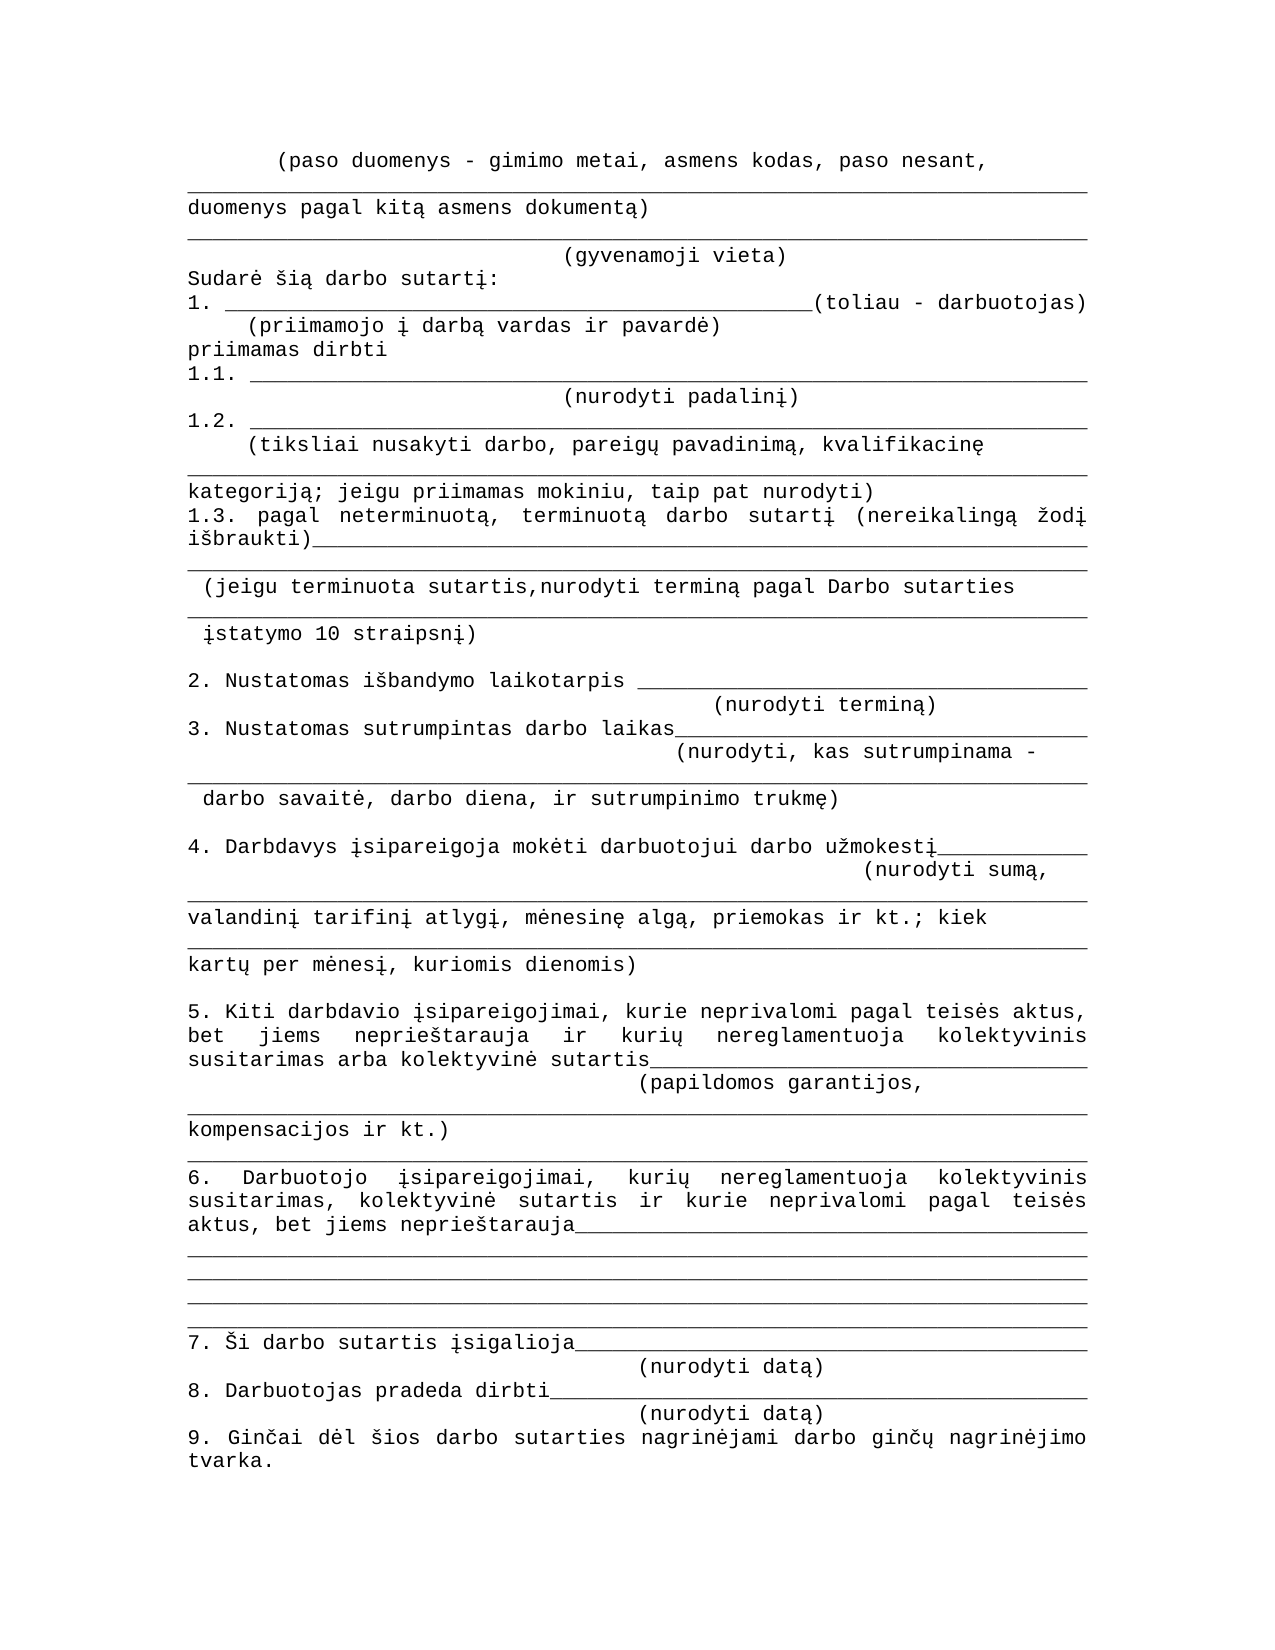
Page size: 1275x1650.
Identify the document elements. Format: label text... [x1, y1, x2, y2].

text [187, 571, 1087, 576]
text ________________________________________________________________________ [187, 552, 1087, 570]
text ________________________________________________________________________ [187, 457, 1087, 475]
text (gyvenamoji vieta) [487, 244, 1087, 268]
text ________________________________________________________________________ [187, 1261, 1087, 1279]
text [187, 476, 1087, 481]
text 6. Darbuotojo įsipareigojimai, kurių nereglamentuoja kolektyvinis susitarimas, kolektyvinė sutartis ir kurie neprivalomi pagal teisės aktus, bet jiems neprieštarauja_________________________________________ [187, 1167, 1087, 1238]
text valandinį tarifinį atlygį, mėnesinę algą, priemokas ir kt.; kiek [187, 907, 1087, 930]
text [187, 1304, 1087, 1309]
text 1.3. pagal neterminuotą, terminuotą darbo sutartį (nereikalingą žodį išbraukti)______________________________________________________________ [187, 505, 1087, 552]
text (jeigu terminuota sutartis,nurodyti terminą pagal Darbo sutarties [202, 576, 1087, 599]
text [187, 618, 1087, 623]
text ________________________________________________________________________ [187, 1285, 1087, 1303]
text (paso duomenys - gimimo metai, asmens kodas, paso nesant, [276, 150, 1087, 174]
text darbo savaitė, darbo diena, ir sutrumpinimo trukmę) [202, 788, 1087, 812]
text 7. Ši darbo sutartis įsigalioja_________________________________________ [187, 1332, 1087, 1356]
text (papildomos garantijos, [637, 1072, 1087, 1096]
text [187, 1115, 1087, 1119]
text (nurodyti, kas sutrumpinama - [487, 741, 1087, 765]
text [187, 1328, 1087, 1332]
text (nurodyti datą) [562, 1356, 1087, 1379]
text duomenys pagal kitą asmens dokumentą) [187, 197, 1087, 221]
text ________________________________________________________________________ [187, 1309, 1087, 1327]
text [187, 949, 1087, 954]
text ________________________________________________________________________ [187, 930, 1087, 948]
text (tiksliai nusakyti darbo, pareigų pavadinimą, kvalifikacinę [247, 434, 1087, 457]
text (nurodyti padalinį) [487, 386, 1087, 410]
text 1.2. ___________________________________________________________________ [187, 410, 1087, 434]
text ________________________________________________________________________ [187, 1143, 1087, 1161]
text ________________________________________________________________________ [187, 1238, 1087, 1256]
text 8. Darbuotojas pradeda dirbti___________________________________________ [187, 1379, 1087, 1403]
text kompensacijos ir kt.) [187, 1119, 1087, 1143]
text 4. Darbdavys įsipareigoja mokėti darbuotojui darbo užmokestį____________ [187, 836, 1087, 859]
text ________________________________________________________________________ [187, 221, 1087, 239]
text kartų per mėnesį, kuriomis dienomis) [187, 954, 1087, 978]
text Sudarė šią darbo sutartį: [187, 268, 1087, 292]
text [187, 1280, 1087, 1285]
text ________________________________________________________________________ [187, 1096, 1087, 1114]
text ________________________________________________________________________ [187, 765, 1087, 783]
text (nurodyti sumą, [787, 859, 1087, 883]
text priimamas dirbti [187, 339, 1087, 363]
text 3. Nustatomas sutrumpintas darbo laikas_________________________________ [187, 717, 1087, 741]
text 1. _______________________________________________(toliau - darbuotojas) [187, 292, 1087, 316]
text 5. Kiti darbdavio įsipareigojimai, kurie neprivalomi pagal teisės aktus, bet jiems neprieštarauja ir kurių nereglamentuoja kolektyvinis susitarimas arba kolektyvinė sutartis___________________________________ [187, 1001, 1087, 1072]
text įstatymo 10 straipsnį) [202, 623, 1087, 647]
text [187, 240, 1087, 244]
text ________________________________________________________________________ [187, 599, 1087, 617]
text 1.1. ___________________________________________________________________ [187, 363, 1087, 386]
text [187, 902, 1087, 907]
text 2. Nustatomas išbandymo laikotarpis ____________________________________ [187, 670, 1087, 694]
text kategoriją; jeigu priimamas mokiniu, taip pat nurodyti) [187, 481, 1087, 505]
text ________________________________________________________________________ [187, 174, 1087, 192]
text (nurodyti datą) [562, 1403, 1087, 1427]
text (priimamojo į darbą vardas ir pavardė) [247, 316, 1087, 339]
text 9. Ginčai dėl šios darbo sutarties nagrinėjami darbo ginčų nagrinėjimo tvarka. [187, 1427, 1087, 1474]
text [187, 1162, 1087, 1167]
text [187, 784, 1087, 788]
text [187, 1257, 1087, 1261]
text (nurodyti terminą) [637, 694, 1087, 717]
text [187, 193, 1087, 197]
text ________________________________________________________________________ [187, 883, 1087, 901]
